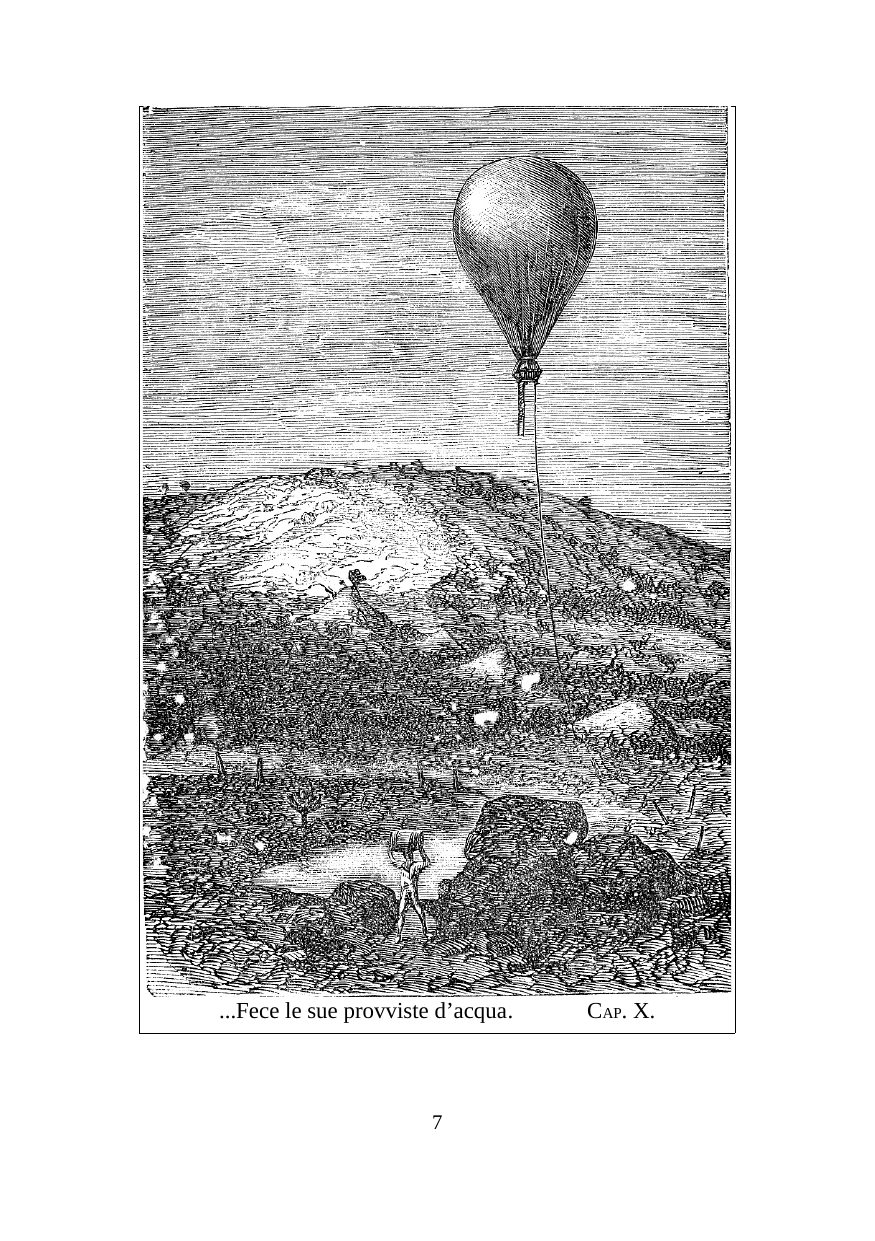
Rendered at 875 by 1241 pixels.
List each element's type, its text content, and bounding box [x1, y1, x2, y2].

text ...Fece le sue provviste d’acqua. Cap. X. [140, 119, 735, 1023]
picture [142, 106, 732, 997]
